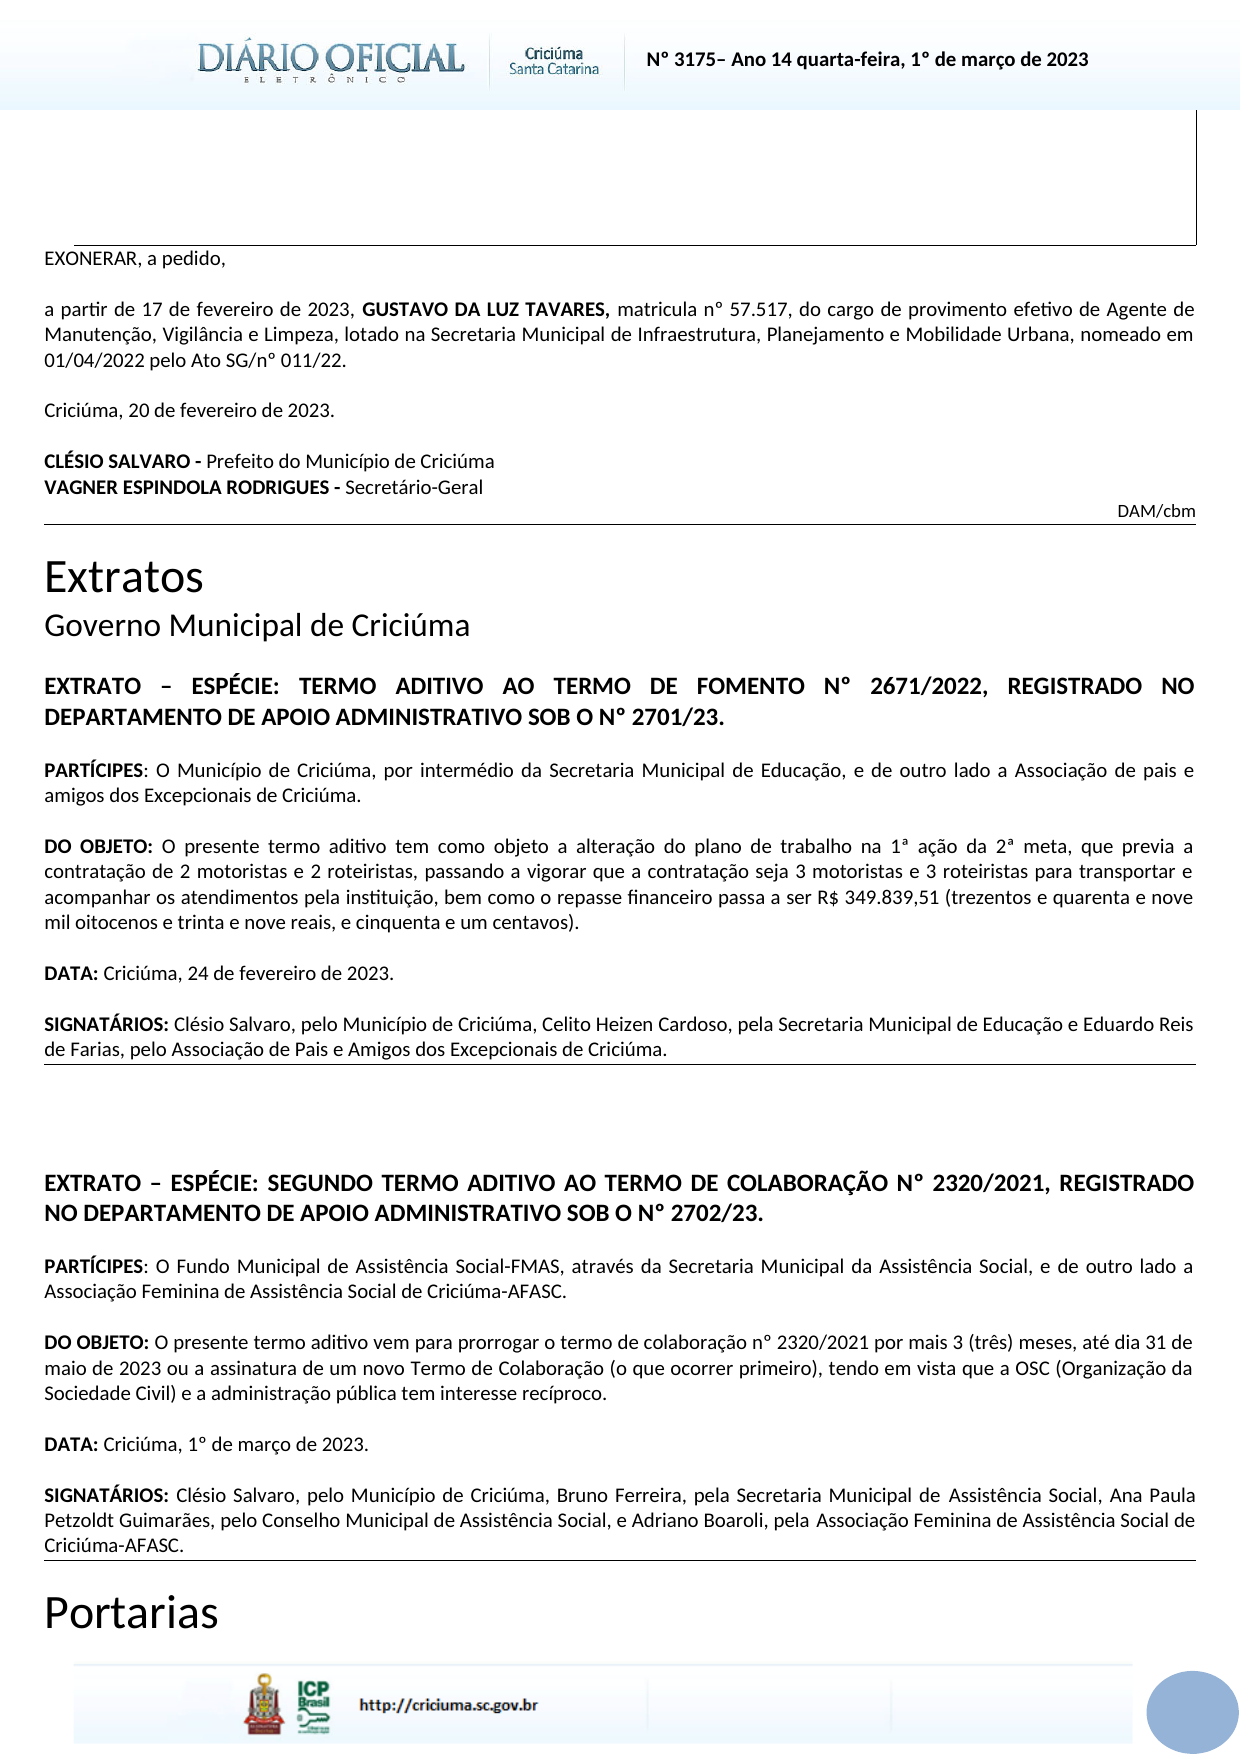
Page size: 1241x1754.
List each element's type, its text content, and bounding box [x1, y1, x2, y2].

text Portarias [44, 1582, 1196, 1640]
text DO OBJETO: O presente termo aditivo vem para prorrogar o termo de colaboração nº 2320/2021 por mais 3 (três) meses, até dia 31 de maio de 2023 ou a assinatura de um novo Termo de Colaboração (o que ocorrer primeiro), tendo em vista que a OSC (Organização da Sociedade Civil) e a administração pública tem interesse recíproco. [44, 1329, 1196, 1406]
text VAGNER ESPINDOLA RODRIGUES - Secretário-Geral [44, 474, 1196, 499]
text DO OBJETO: O presente termo aditivo tem como objeto a alteração do plano de trabalho na 1ª ação da 2ª meta, que previa a contratação de 2 motoristas e 2 roteiristas, passando a vigorar que a contratação seja 3 motoristas e 3 roteiristas para transportar e acompanhar os atendimentos pela instituição, bem como o repasse financeiro passa a ser R$ 349.839,51 (trezentos e quarenta e nove mil oitocenos e trinta e nove reais, e cinquenta e um centavos). [44, 833, 1196, 935]
text DATA: Criciúma, 1º de março de 2023. [44, 1431, 1196, 1456]
text Governo Municipal de Criciúma [44, 604, 1196, 645]
text SIGNATÁRIOS: Clésio Salvaro, pelo Município de Criciúma, Bruno Ferreira, pela Secretaria Municipal de Assistência Social, Ana Paula Petzoldt Guimarães, pelo Conselho Municipal de Assistência Social, e Adriano Boaroli, pela Associação Feminina de Assistência Social de Criciúma-AFASC. [44, 1482, 1196, 1560]
text EXTRATO – ESPÉCIE: TERMO ADITIVO AO TERMO DE FOMENTO Nº 2671/2022, REGISTRADO NO DEPARTAMENTO DE APOIO ADMINISTRATIVO SOB O Nº 2701/23. [44, 670, 1196, 731]
text DAM/cbm [44, 499, 1196, 524]
text EXTRATO – ESPÉCIE: SEGUNDO TERMO ADITIVO AO TERMO DE COLABORAÇÃO Nº 2320/2021, REGISTRADO NO DEPARTAMENTO DE APOIO ADMINISTRATIVO SOB O Nº 2702/23. [44, 1167, 1196, 1228]
text Criciúma, 20 de fevereiro de 2023. [44, 398, 1196, 423]
text SIGNATÁRIOS: Clésio Salvaro, pelo Município de Criciúma, Celito Heizen Cardoso, pela Secretaria Municipal de Educação e Eduardo Reis de Farias, pelo Associação de Pais e Amigos dos Excepcionais de Criciúma. [44, 1011, 1196, 1064]
text PARTÍCIPES: O Fundo Municipal de Assistência Social-FMAS, através da Secretaria Municipal da Assistência Social, e de outro lado a Associação Feminina de Assistência Social de Criciúma-AFASC. [44, 1253, 1196, 1304]
text CLÉSIO SALVARO - Prefeito do Município de Criciúma [44, 448, 1196, 474]
text DATA: Criciúma, 24 de fevereiro de 2023. [44, 960, 1196, 986]
text PARTÍCIPES: O Município de Criciúma, por intermédio da Secretaria Municipal de Educação, e de outro lado a Associação de pais e amigos dos Excepcionais de Criciúma. [44, 757, 1196, 808]
text Extratos [44, 546, 1196, 604]
text EXONERAR, a pedido, [44, 245, 1196, 271]
text a partir de 17 de fevereiro de 2023, GUSTAVO DA LUZ TAVARES, matricula nº 57.517, do cargo de provimento efetivo de Agente de Manutenção, Vigilância e Limpeza, lotado na Secretaria Municipal de Infraestrutura, Planejamento e Mobilidade Urbana, nomeado em 01/04/2022 pelo Ato SG/nº 011/22. [44, 296, 1196, 372]
